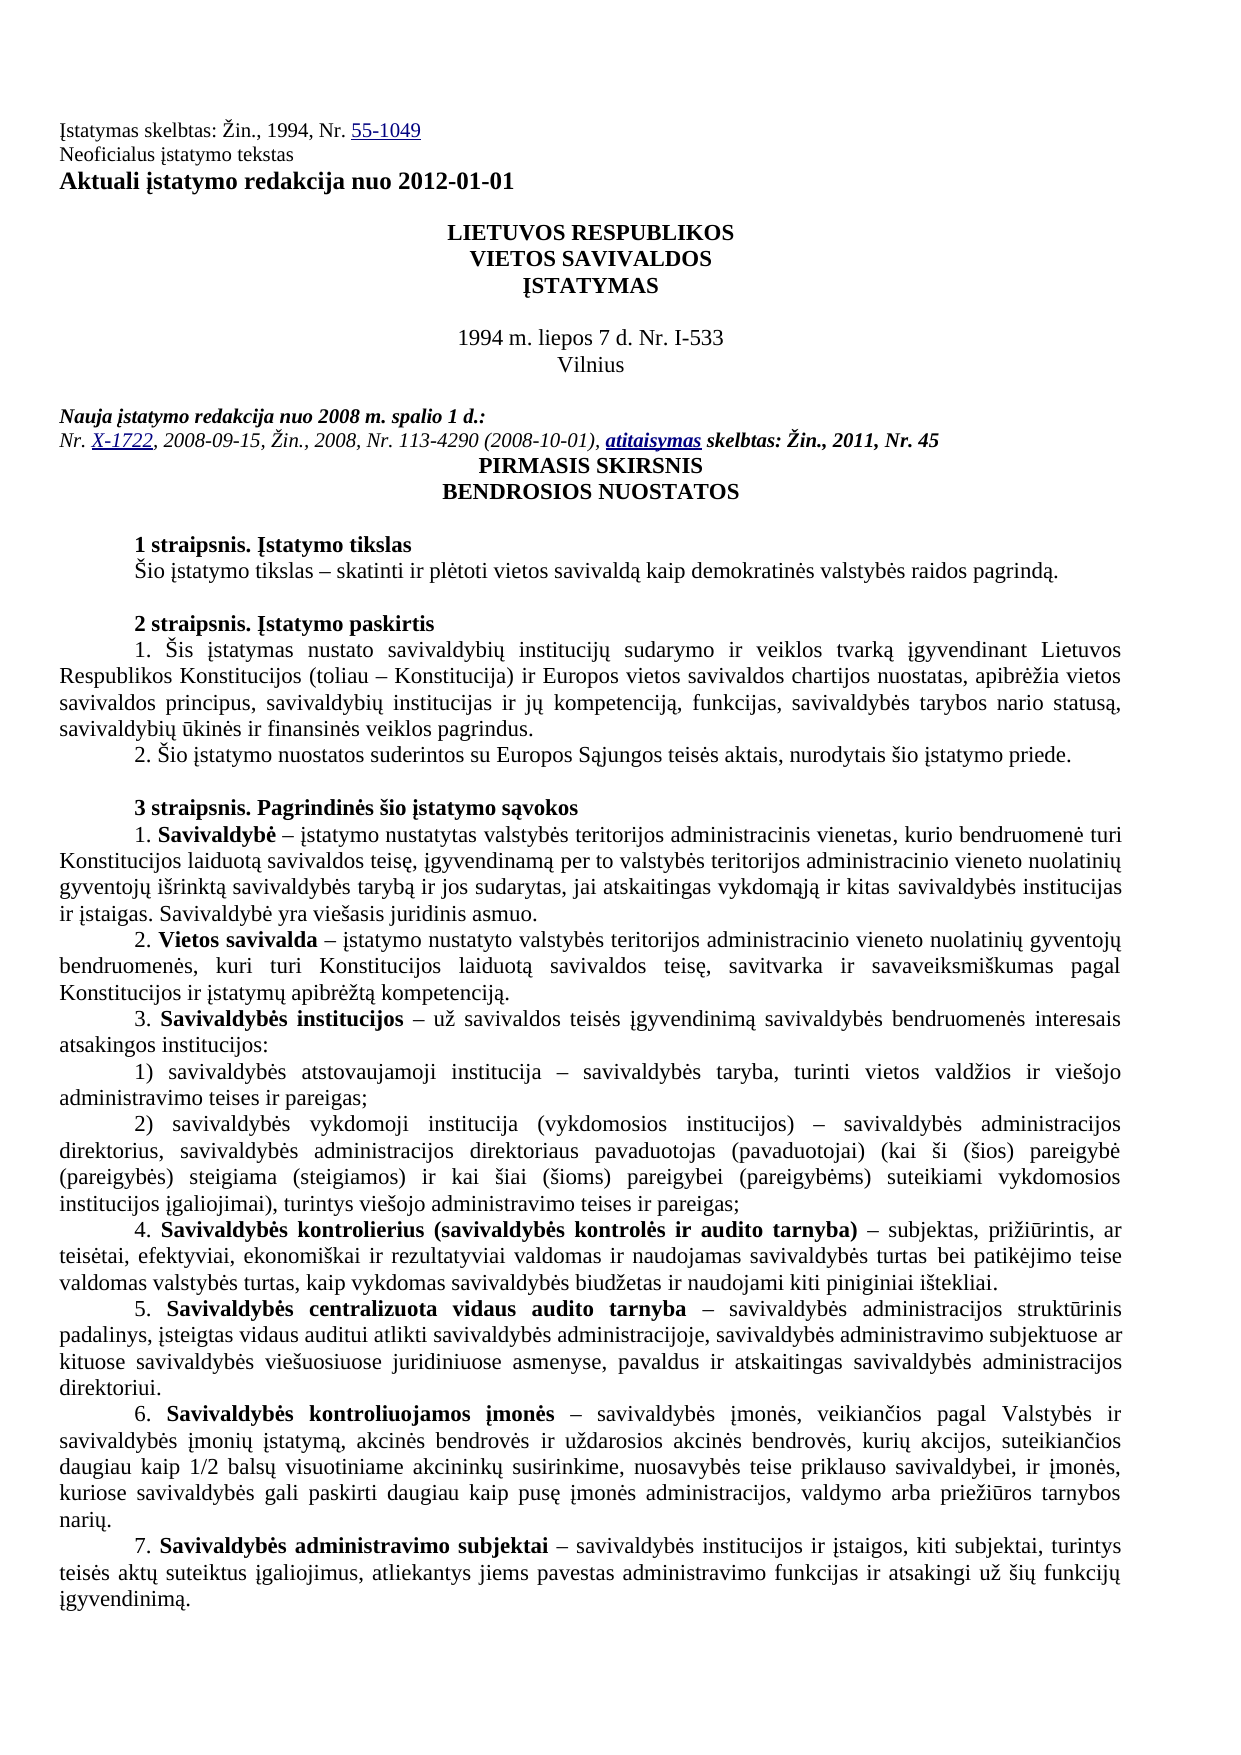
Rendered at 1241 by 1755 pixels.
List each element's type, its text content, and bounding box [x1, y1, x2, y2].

text PIRMASIS SKIRSNIS [59, 452, 1122, 478]
text 4. Savivaldybės kontrolierius (savivaldybės kontrolės ir audito tarnyba) – subjektas, prižiūrintis, ar teisėtai, efektyviai, ekonomiškai ir rezultatyviai valdomas ir naudojamas savivaldybės turtas bei patikėjimo teise valdomas valstybės turtas, kaip vykdomas savivaldybės biudžetas ir naudojami kiti piniginiai ištekliai. [59, 1216, 1122, 1295]
text Neoficialus įstatymo tekstas [59, 142, 1122, 166]
text Šio įstatymo tikslas – skatinti ir plėtoti vietos savivaldą kaip demokratinės valstybės raidos pagrindą. [59, 557, 1122, 583]
text 2 straipsnis. Įstatymo paskirtis [59, 610, 1122, 636]
text Įstatymas skelbtas: Žin., 1994, Nr. 55-1049 [59, 118, 1122, 142]
text 2. Šio įstatymo nuostatos suderintos su Europos Sąjungos teisės aktais, nurodytais šio įstatymo priede. [59, 742, 1122, 768]
text ĮSTATYMAS [59, 272, 1122, 298]
text 3. Savivaldybės institucijos – už savivaldos teisės įgyvendinimą savivaldybės bendruomenės interesais atsakingos institucijos: [59, 1005, 1122, 1058]
text 1) savivaldybės atstovaujamoji institucija – savivaldybės taryba, turinti vietos valdžios ir viešojo administravimo teises ir pareigas; [59, 1058, 1122, 1111]
text 2) savivaldybės vykdomoji institucija (vykdomosios institucijos) – savivaldybės administracijos direktorius, savivaldybės administracijos direktoriaus pavaduotojas (pavaduotojai) (kai ši (šios) pareigybė (pareigybės) steigiama (steigiamos) ir kai šiai (šioms) pareigybei (pareigybėms) suteikiami vykdomosios institucijos įgaliojimai), turintys viešojo administravimo teises ir pareigas; [59, 1111, 1122, 1216]
text VIETOS SAVIVALDOS [59, 245, 1122, 272]
text 2. Vietos savivalda – įstatymo nustatyto valstybės teritorijos administracinio vieneto nuolatinių gyventojų bendruomenės, kuri turi Konstitucijos laiduotą savivaldos teisę, savitvarka ir savaveiksmiškumas pagal Konstitucijos ir įstatymų apibrėžtą kompetenciją. [59, 926, 1122, 1005]
text Vilnius [59, 351, 1122, 377]
text 3 straipsnis. Pagrindinės šio įstatymo sąvokos [59, 794, 1122, 821]
text BENDROSIOS NUOSTATOS [59, 478, 1122, 504]
text 1. Savivaldybė – įstatymo nustatytas valstybės teritorijos administracinis vienetas, kurio bendruomenė turi Konstitucijos laiduotą savivaldos teisę, įgyvendinamą per to valstybės teritorijos administracinio vieneto nuolatinių gyventojų išrinktą savivaldybės tarybą ir jos sudarytas, jai atskaitingas vykdomąją ir kitas savivaldybės institucijas ir įstaigas. Savivaldybė yra viešasis juridinis asmuo. [59, 821, 1122, 926]
text 5. Savivaldybės centralizuota vidaus audito tarnyba – savivaldybės administracijos struktūrinis padalinys, įsteigtas vidaus auditui atlikti savivaldybės administracijoje, savivaldybės administravimo subjektuose ar kituose savivaldybės viešuosiuose juridiniuose asmenyse, pavaldus ir atskaitingas savivaldybės administracijos direktoriui. [59, 1295, 1122, 1400]
text 7. Savivaldybės administravimo subjektai – savivaldybės institucijos ir įstaigos, kiti subjektai, turintys teisės aktų suteiktus įgaliojimus, atliekantys jiems pavestas administravimo funkcijas ir atsakingi už šių funkcijų įgyvendinimą. [59, 1532, 1122, 1611]
text 6. Savivaldybės kontroliuojamos įmonės – savivaldybės įmonės, veikiančios pagal Valstybės ir savivaldybės įmonių įstatymą, akcinės bendrovės ir uždarosios akcinės bendrovės, kurių akcijos, suteikiančios daugiau kaip 1/2 balsų visuotiniame akcininkų susirinkime, nuosavybės teise priklauso savivaldybei, ir įmonės, kuriose savivaldybės gali paskirti daugiau kaip pusę įmonės administracijos, valdymo arba priežiūros tarnybos narių. [59, 1400, 1122, 1532]
text 1. Šis įstatymas nustato savivaldybių institucijų sudarymo ir veiklos tvarką įgyvendinant Lietuvos Respublikos Konstitucijos (toliau – Konstitucija) ir Europos vietos savivaldos chartijos nuostatas, apibrėžia vietos savivaldos principus, savivaldybių institucijas ir jų kompetenciją, funkcijas, savivaldybės tarybos nario statusą, savivaldybių ūkinės ir finansinės veiklos pagrindus. [59, 636, 1122, 742]
text Aktuali įstatymo redakcija nuo 2012-01-01 [59, 166, 1122, 195]
text Nauja įstatymo redakcija nuo 2008 m. spalio 1 d.: [59, 403, 1122, 428]
text LIETUVOS RESPUBLIKOS [59, 219, 1122, 245]
text 1 straipsnis. Įstatymo tikslas [59, 531, 1122, 557]
text Nr. X-1722, 2008-09-15, Žin., 2008, Nr. 113-4290 (2008-10-01), atitaisymas skelbtas: Žin., 2011, Nr. 45 [59, 428, 1122, 452]
text 1994 m. liepos 7 d. Nr. I-533 [59, 324, 1122, 351]
